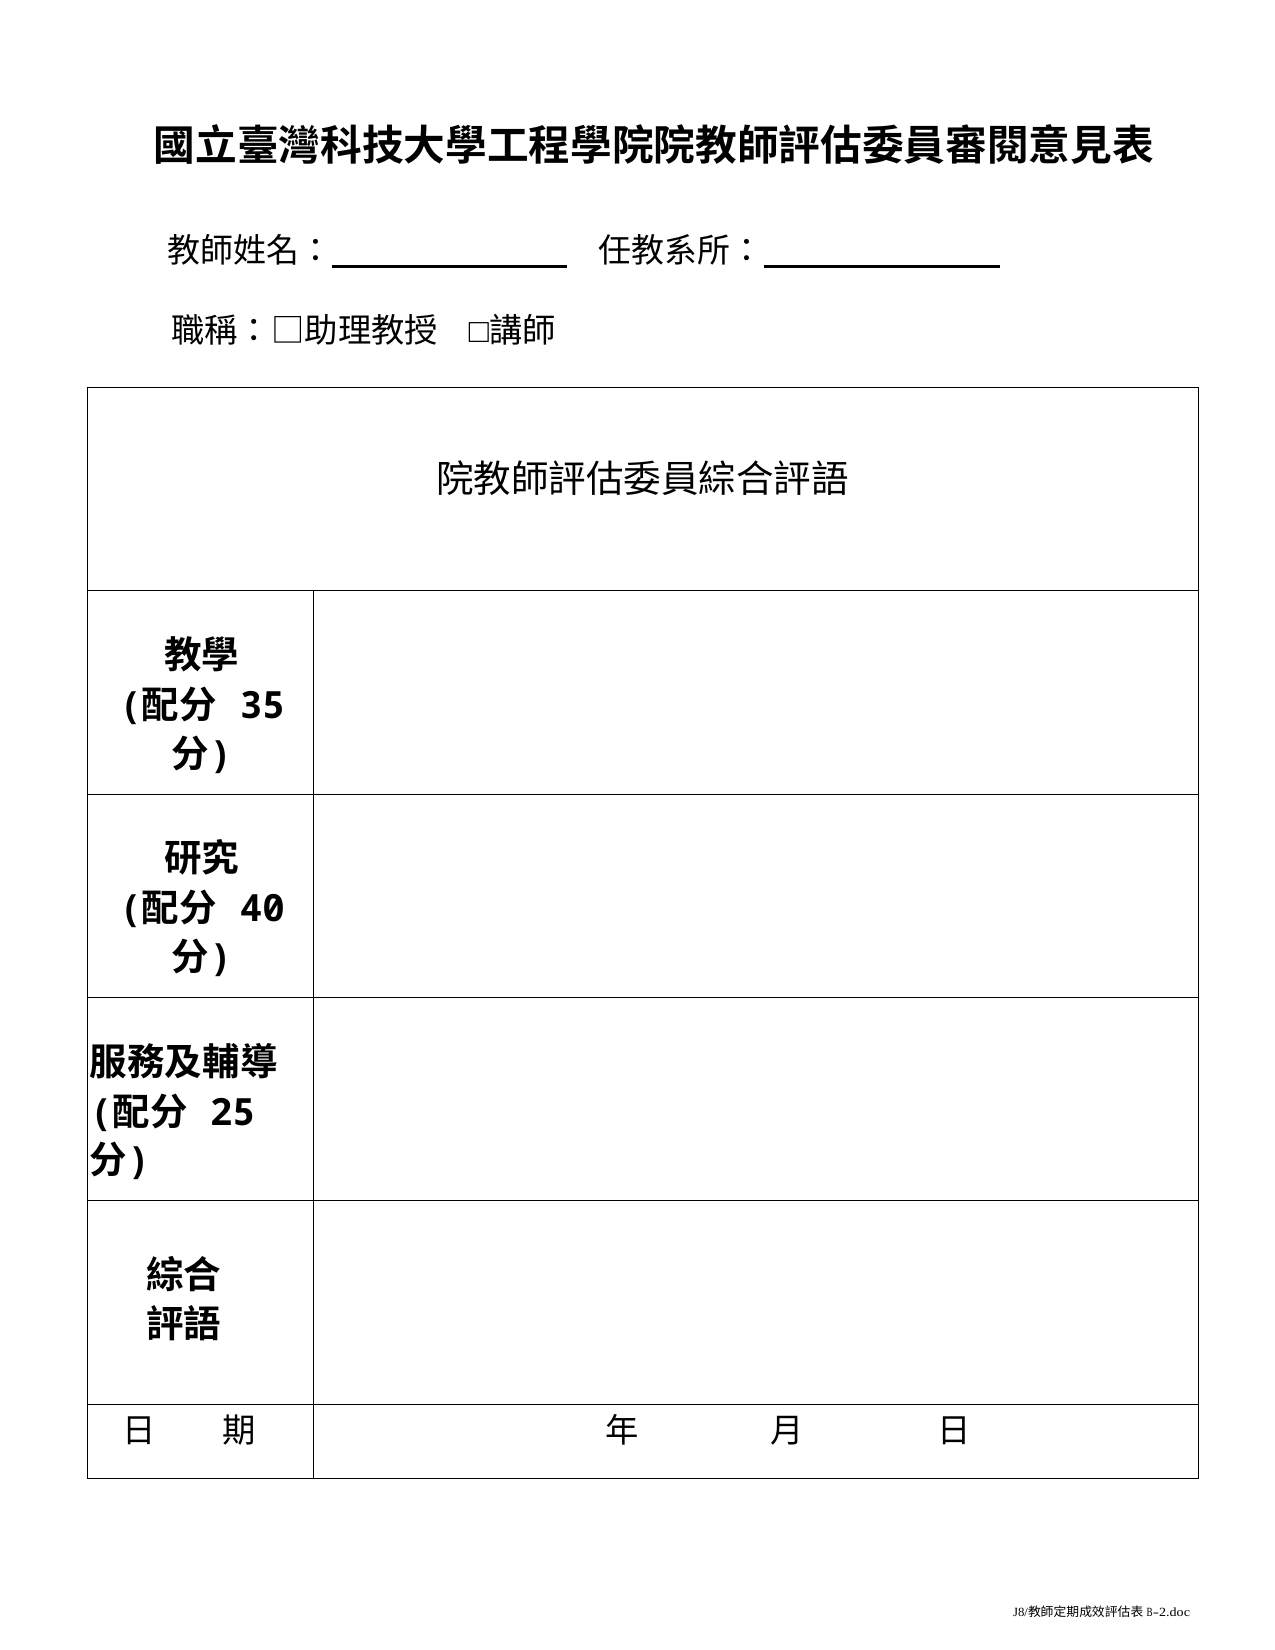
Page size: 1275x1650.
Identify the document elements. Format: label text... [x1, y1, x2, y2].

table_cell [314, 1201, 1198, 1403]
table_cell [314, 591, 1198, 793]
table_cell 綜合 評語 [88, 1201, 313, 1403]
table_cell 教學 (配分 35 分) [88, 591, 313, 793]
text 職稱：□助理教授 □講師 [171, 309, 1212, 349]
text 國立臺灣科技大學工程學院院教師評估委員審閱意見表 [153, 117, 1212, 171]
table_header 院教師評估委員綜合評語 [88, 388, 1198, 590]
text 教師姓名： 任教系所： [167, 215, 1212, 267]
table_cell [314, 998, 1198, 1200]
table_cell 研究 (配分 40 分) [88, 795, 313, 997]
table_cell 服務及輔導 (配分 25 分) [88, 998, 313, 1200]
text J8/教師定期成效評估表 B-2.doc [77, 1600, 1189, 1619]
table_cell 年 月 日 [314, 1405, 1198, 1478]
table_cell 日 期 [88, 1405, 313, 1478]
table_cell [314, 795, 1198, 997]
